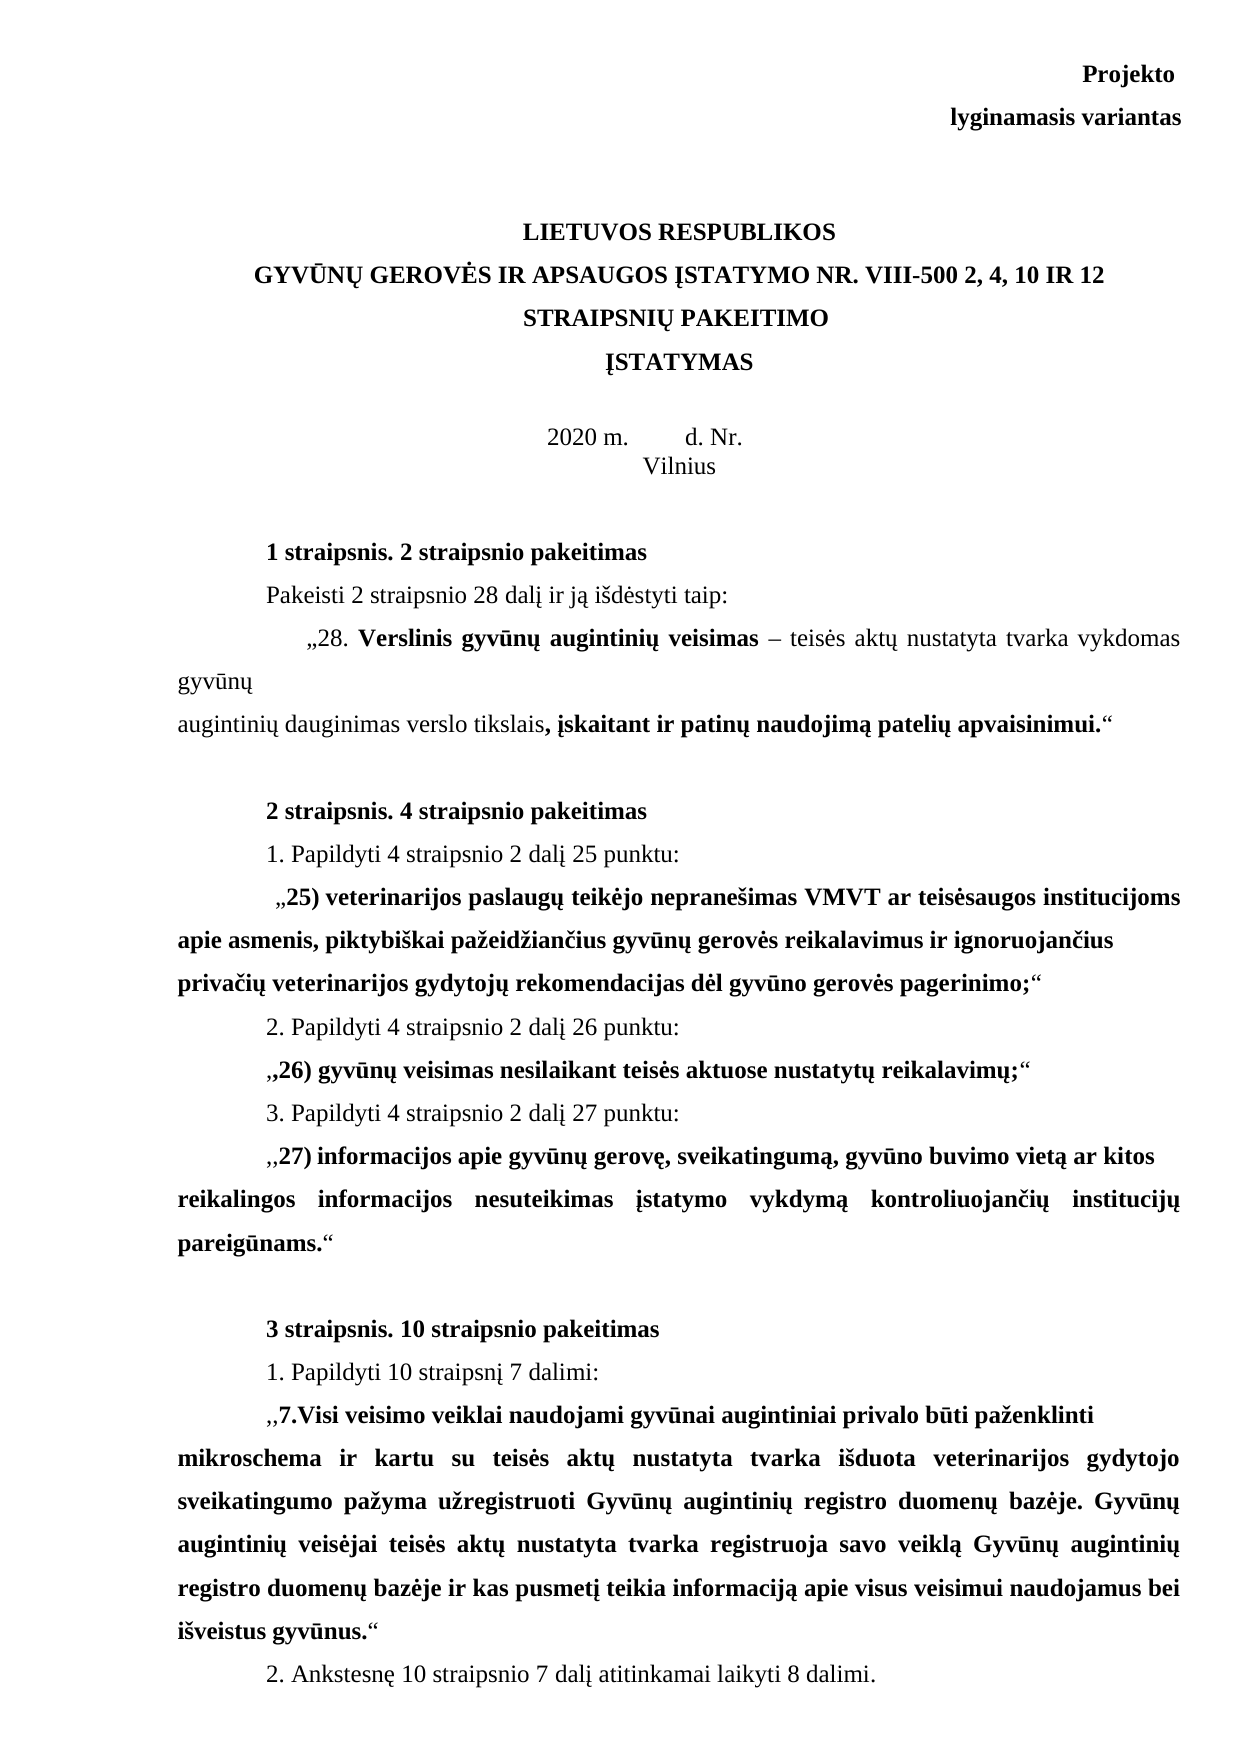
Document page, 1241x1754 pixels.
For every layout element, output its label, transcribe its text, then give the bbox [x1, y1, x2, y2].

text augintinių dauginimas verslo tikslais, įskaitant ir patinų naudojimą patelių apvaisinimui.“ [177, 709, 1181, 738]
text ,,26) gyvūnų veisimas nesilaikant teisės aktuose nustatytų reikalavimų;“ [266, 1055, 1181, 1083]
text 3. Papildyti 4 straipsnio 2 dalį 27 punktu: [266, 1098, 1181, 1127]
text ,,7.Visi veisimo veiklai naudojami gyvūnai augintiniai privalo būti paženklinti [266, 1400, 1181, 1429]
text 2. Papildyti 4 straipsnio 2 dalį 26 punktu: [266, 1012, 1181, 1040]
text privačių veterinarijos gydytojų rekomendacijas dėl gyvūno gerovės pagerinimo;“ [177, 968, 1181, 997]
text 1. Papildyti 4 straipsnio 2 dalį 25 punktu: [266, 839, 1181, 868]
text 2. Ankstesnę 10 straipsnio 7 dalį atitinkamai laikyti 8 dalimi. [266, 1659, 1181, 1688]
text 2020 m. d. Nr. [177, 422, 1181, 451]
text „28. Verslinis gyvūnų augintinių veisimas – teisės aktų nustatyta tvarka vykdomas gyvūnų [177, 623, 1181, 695]
text ĮSTATYMAS [177, 347, 1181, 375]
text reikalingos informacijos nesuteikimas įstatymo vykdymą kontroliuojančių institucijų pareigūnams.“ [177, 1184, 1181, 1256]
text 2 straipsnis. 4 straipsnio pakeitimas [266, 796, 1181, 824]
text lyginamasis variantas [177, 102, 1181, 131]
text Vilnius [177, 451, 1181, 479]
text Pakeisti 2 straipsnio 28 dalį ir ją išdėstyti taip: [266, 580, 1181, 609]
text GYVŪNŲ GEROVĖS IR APSAUGOS ĮSTATYMO NR. VIII-500 2, 4, 10 IR 12 STRAIPSNIŲ PAKEITIMO [177, 260, 1181, 332]
text 1. Papildyti 10 straipsnį 7 dalimi: [266, 1357, 1181, 1386]
text mikroschema ir kartu su teisės aktų nustatyta tvarka išduota veterinarijos gydytojo sveikatingumo pažyma užregistruoti Gyvūnų augintinių registro duomenų bazėje. Gyvūnų augintinių veisėjai teisės aktų nustatyta tvarka registruoja savo veiklą Gyvūnų augintinių registro duomenų bazėje ir kas pusmetį teikia informaciją apie visus veisimui naudojamus bei išveistus gyvūnus.“ [177, 1443, 1181, 1644]
text 1 straipsnis. 2 straipsnio pakeitimas [266, 537, 1181, 566]
text „25) veterinarijos paslaugų teikėjo nepranešimas VMVT ar teisėsaugos institucijoms apie asmenis, piktybiškai pažeidžiančius gyvūnų gerovės reikalavimus ir ignoruojančius [177, 882, 1181, 954]
text 3 straipsnis. 10 straipsnio pakeitimas [266, 1314, 1181, 1343]
text LIETUVOS RESPUBLIKOS [177, 217, 1181, 246]
text ,,27) informacijos apie gyvūnų gerovę, sveikatingumą, gyvūno buvimo vietą ar kitos [266, 1141, 1181, 1170]
text Projekto [177, 59, 1181, 88]
